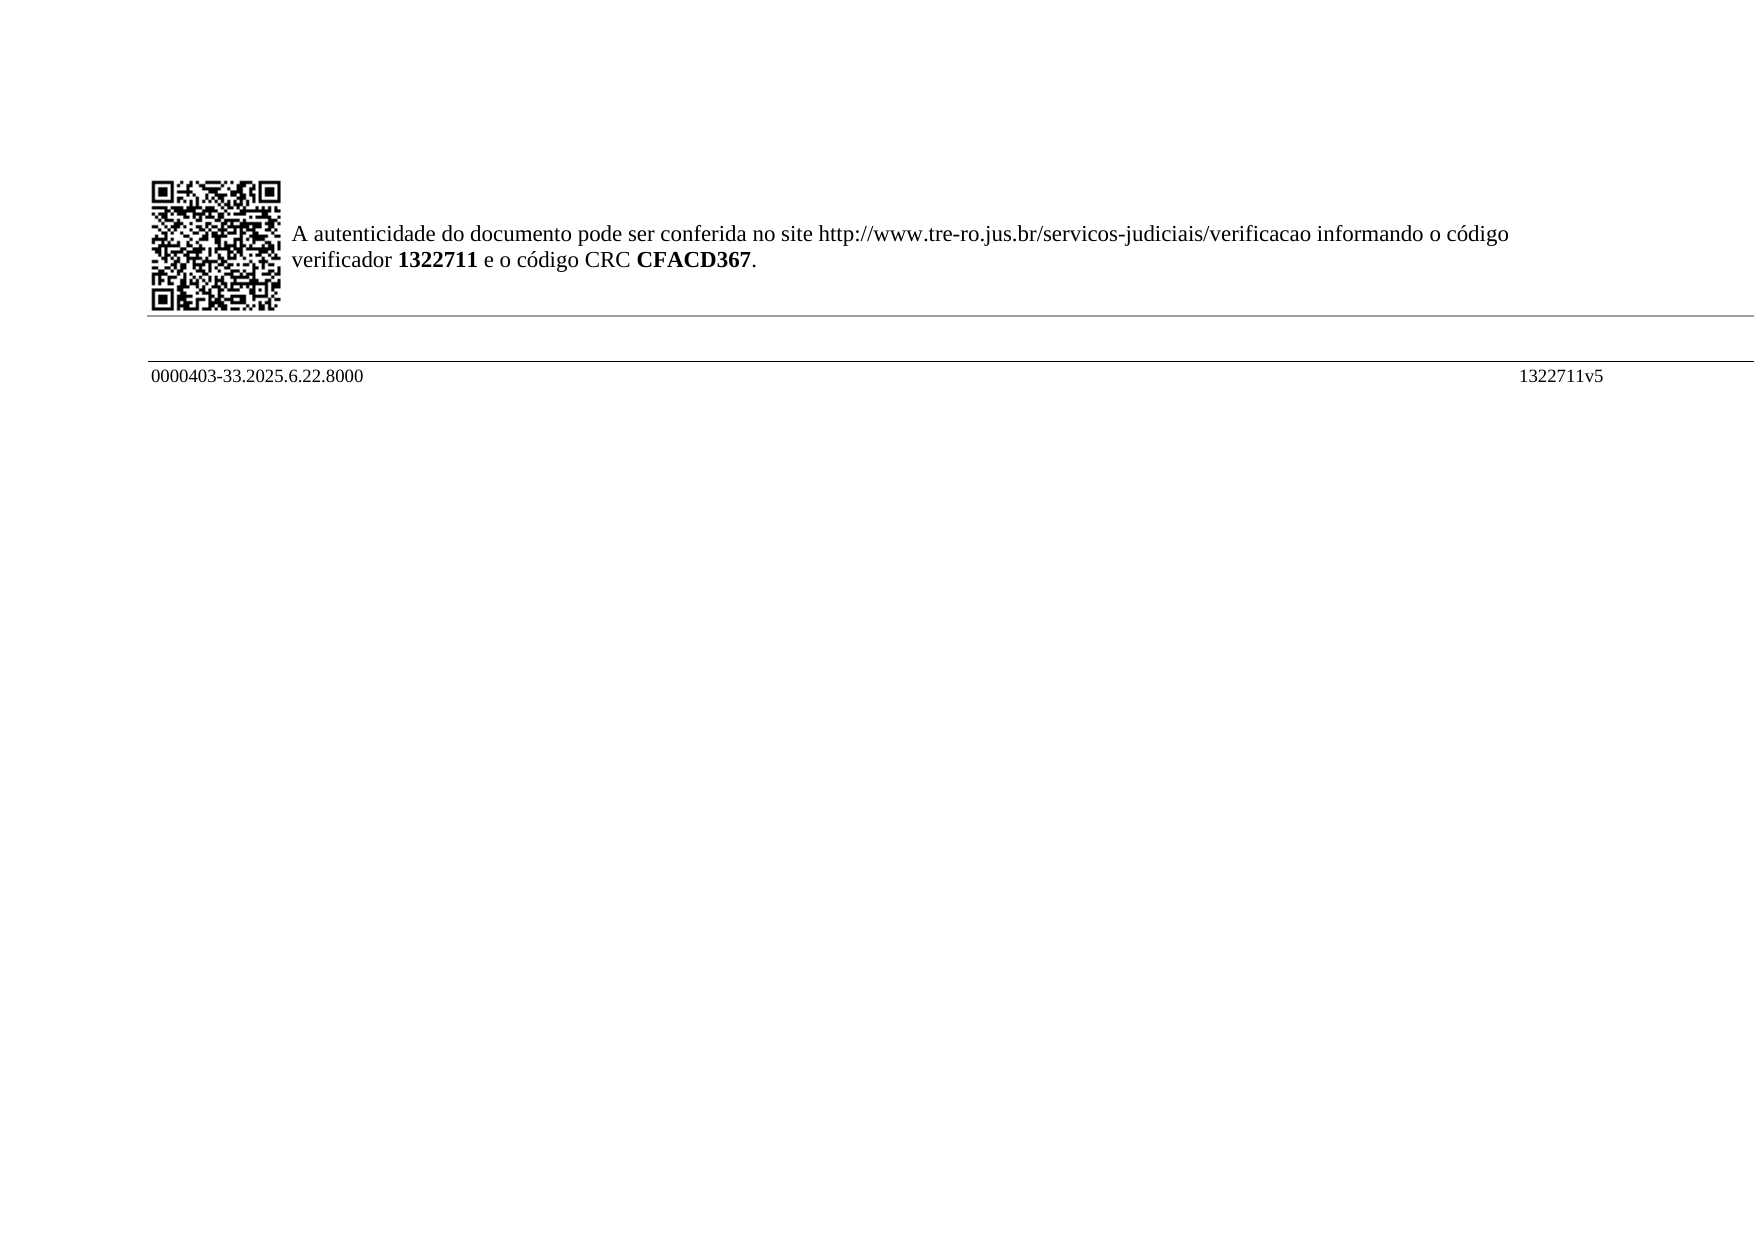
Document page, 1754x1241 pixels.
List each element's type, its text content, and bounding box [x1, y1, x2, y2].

table_header 1322711v5 [877, 362, 1606, 389]
table_header A autenticidade do documento pode ser conferida no site http://www.tre-ro.jus.br/servicos-judiciais/verificacao informando o código verificador 1322711 e o código CRC CFACD367. [290, 177, 1606, 315]
table_header 0000403-33.2025.6.22.8000 [148, 362, 877, 389]
table_header [148, 177, 290, 315]
